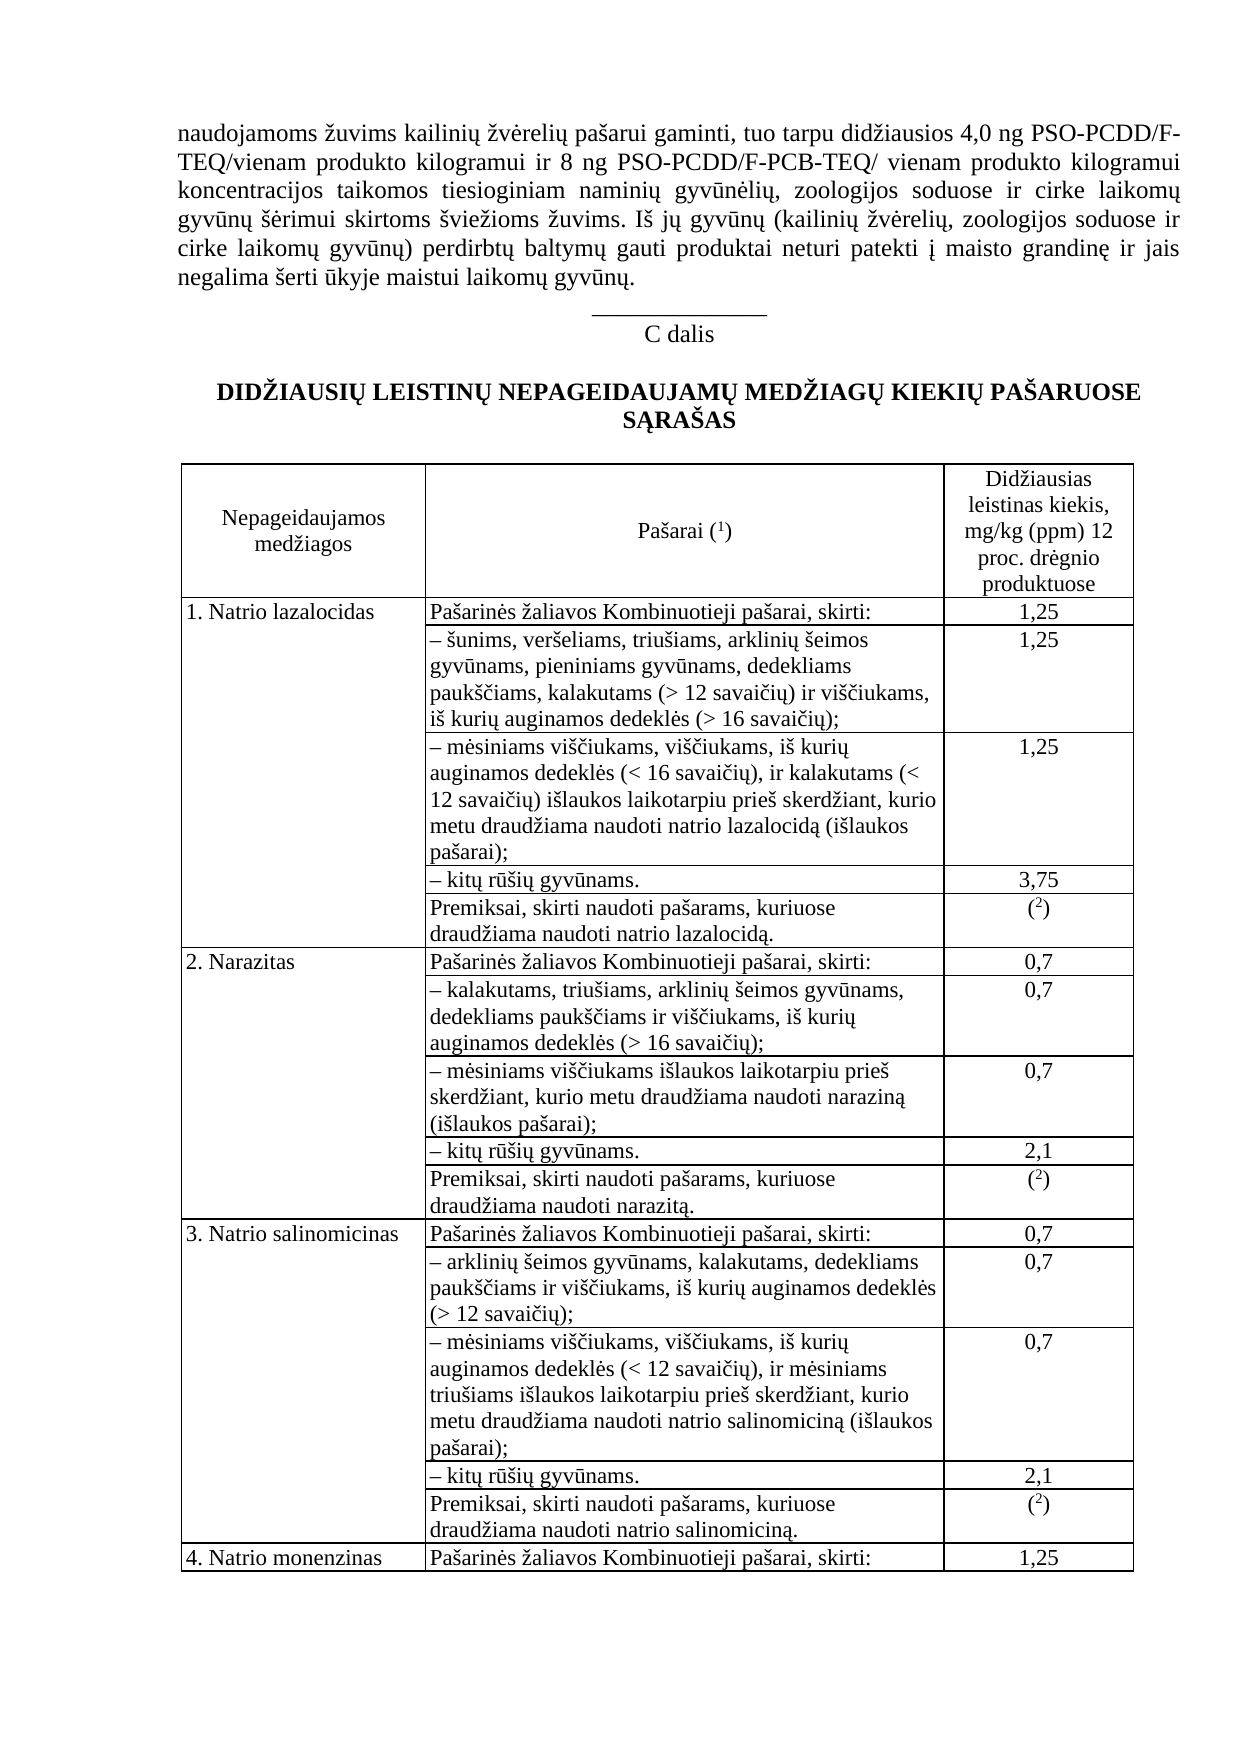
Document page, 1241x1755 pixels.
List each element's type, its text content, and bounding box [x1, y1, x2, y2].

table_cell – kitų rūšių gyvūnams. [426, 1462, 943, 1488]
table_header Didžiausias leistinas kiekis, mg/kg (ppm) 12 proc. drėgnio produktuose [945, 465, 1133, 596]
table_cell – mėsiniams viščiukams išlaukos laikotarpiu prieš skerdžiant, kurio metu draudžiama naudoti naraziną (išlaukos pašarai); [426, 1057, 943, 1136]
table_cell 1,25 [945, 733, 1133, 865]
table_cell 2,1 [945, 1462, 1133, 1488]
table_cell – mėsiniams viščiukams, viščiukams, iš kurių auginamos dedeklės (< 16 savaičių), ir kalakutams (< 12 savaičių) išlaukos laikotarpiu prieš skerdžiant, kurio metu draudžiama naudoti natrio lazalocidą (išlaukos pašarai); [426, 733, 943, 865]
table_cell (2) [945, 1490, 1133, 1542]
table_cell 3. Natrio salinomicinas [182, 1220, 425, 1542]
table_cell 3,75 [945, 866, 1133, 893]
table_cell 0,7 [945, 1248, 1133, 1327]
text DIDŽIAUSIŲ LEISTINŲ NEPAGEIDAUJAMŲ MEDŽIAGŲ KIEKIŲ PAŠARUOSE SĄRAŠAS [177, 377, 1181, 434]
table_cell Pašarinės žaliavos Kombinuotieji pašarai, skirti: [426, 948, 943, 975]
table_cell 2. Narazitas [182, 948, 425, 1218]
table_cell 0,7 [945, 948, 1133, 975]
table_cell – arklinių šeimos gyvūnams, kalakutams, dedekliams paukščiams ir viščiukams, iš kurių auginamos dedeklės (> 12 savaičių); [426, 1248, 943, 1327]
table_header Pašarai (1) [426, 465, 943, 596]
table_cell 4. Natrio monenzinas [182, 1544, 425, 1570]
text C dalis [177, 319, 1181, 348]
table_cell 0,7 [945, 1057, 1133, 1136]
text naudojamoms žuvims kailinių žvėrelių pašarui gaminti, tuo tarpu didžiausios 4,0 ng PSO-PCDD/F-TEQ/vienam produkto kilogramui ir 8 ng PSO-PCDD/F-PCB-TEQ/ vienam produkto kilogramui koncentracijos taikomos tiesioginiam naminių gyvūnėlių, zoologijos soduose ir cirke laikomų gyvūnų šėrimui skirtoms šviežioms žuvims. Iš jų gyvūnų (kailinių žvėrelių, zoologijos soduose ir cirke laikomų gyvūnų) perdirbtų baltymų gauti produktai neturi patekti į maisto grandinę ir jais negalima šerti ūkyje maistui laikomų gyvūnų. [177, 118, 1181, 291]
table_cell – mėsiniams viščiukams, viščiukams, iš kurių auginamos dedeklės (< 12 savaičių), ir mėsiniams triušiams išlaukos laikotarpiu prieš skerdžiant, kurio metu draudžiama naudoti natrio salinomiciną (išlaukos pašarai); [426, 1328, 943, 1460]
table_cell 2,1 [945, 1138, 1133, 1164]
table_cell 0,7 [945, 1328, 1133, 1460]
table_cell 0,7 [945, 976, 1133, 1055]
table_cell Pašarinės žaliavos Kombinuotieji pašarai, skirti: [426, 1220, 943, 1246]
table_cell – kitų rūšių gyvūnams. [426, 866, 943, 893]
table_cell Pašarinės žaliavos Kombinuotieji pašarai, skirti: [426, 598, 943, 624]
table_cell 0,7 [945, 1220, 1133, 1246]
table_cell – šunims, veršeliams, triušiams, arklinių šeimos gyvūnams, pieniniams gyvūnams, dedekliams paukščiams, kalakutams (> 12 savaičių) ir viščiukams, iš kurių auginamos dedeklės (> 16 savaičių); [426, 626, 943, 731]
table_cell 1,25 [945, 1544, 1133, 1570]
table_cell Pašarinės žaliavos Kombinuotieji pašarai, skirti: [426, 1544, 943, 1570]
table_cell 1,25 [945, 598, 1133, 624]
table_cell – kalakutams, triušiams, arklinių šeimos gyvūnams, dedekliams paukščiams ir viščiukams, iš kurių auginamos dedeklės (> 16 savaičių); [426, 976, 943, 1055]
table_cell Premiksai, skirti naudoti pašarams, kuriuose draudžiama naudoti narazitą. [426, 1166, 943, 1218]
table_cell Premiksai, skirti naudoti pašarams, kuriuose draudžiama naudoti natrio lazalocidą. [426, 894, 943, 947]
table_header Nepageidaujamos medžiagos [182, 465, 425, 596]
table_cell Premiksai, skirti naudoti pašarams, kuriuose draudžiama naudoti natrio salinomiciną. [426, 1490, 943, 1542]
table_cell – kitų rūšių gyvūnams. [426, 1138, 943, 1164]
table_cell (2) [945, 1166, 1133, 1218]
text ______________ [177, 291, 1181, 319]
table_cell 1. Natrio lazalocidas [182, 598, 425, 947]
table_cell 1,25 [945, 626, 1133, 731]
table_cell (2) [945, 894, 1133, 947]
